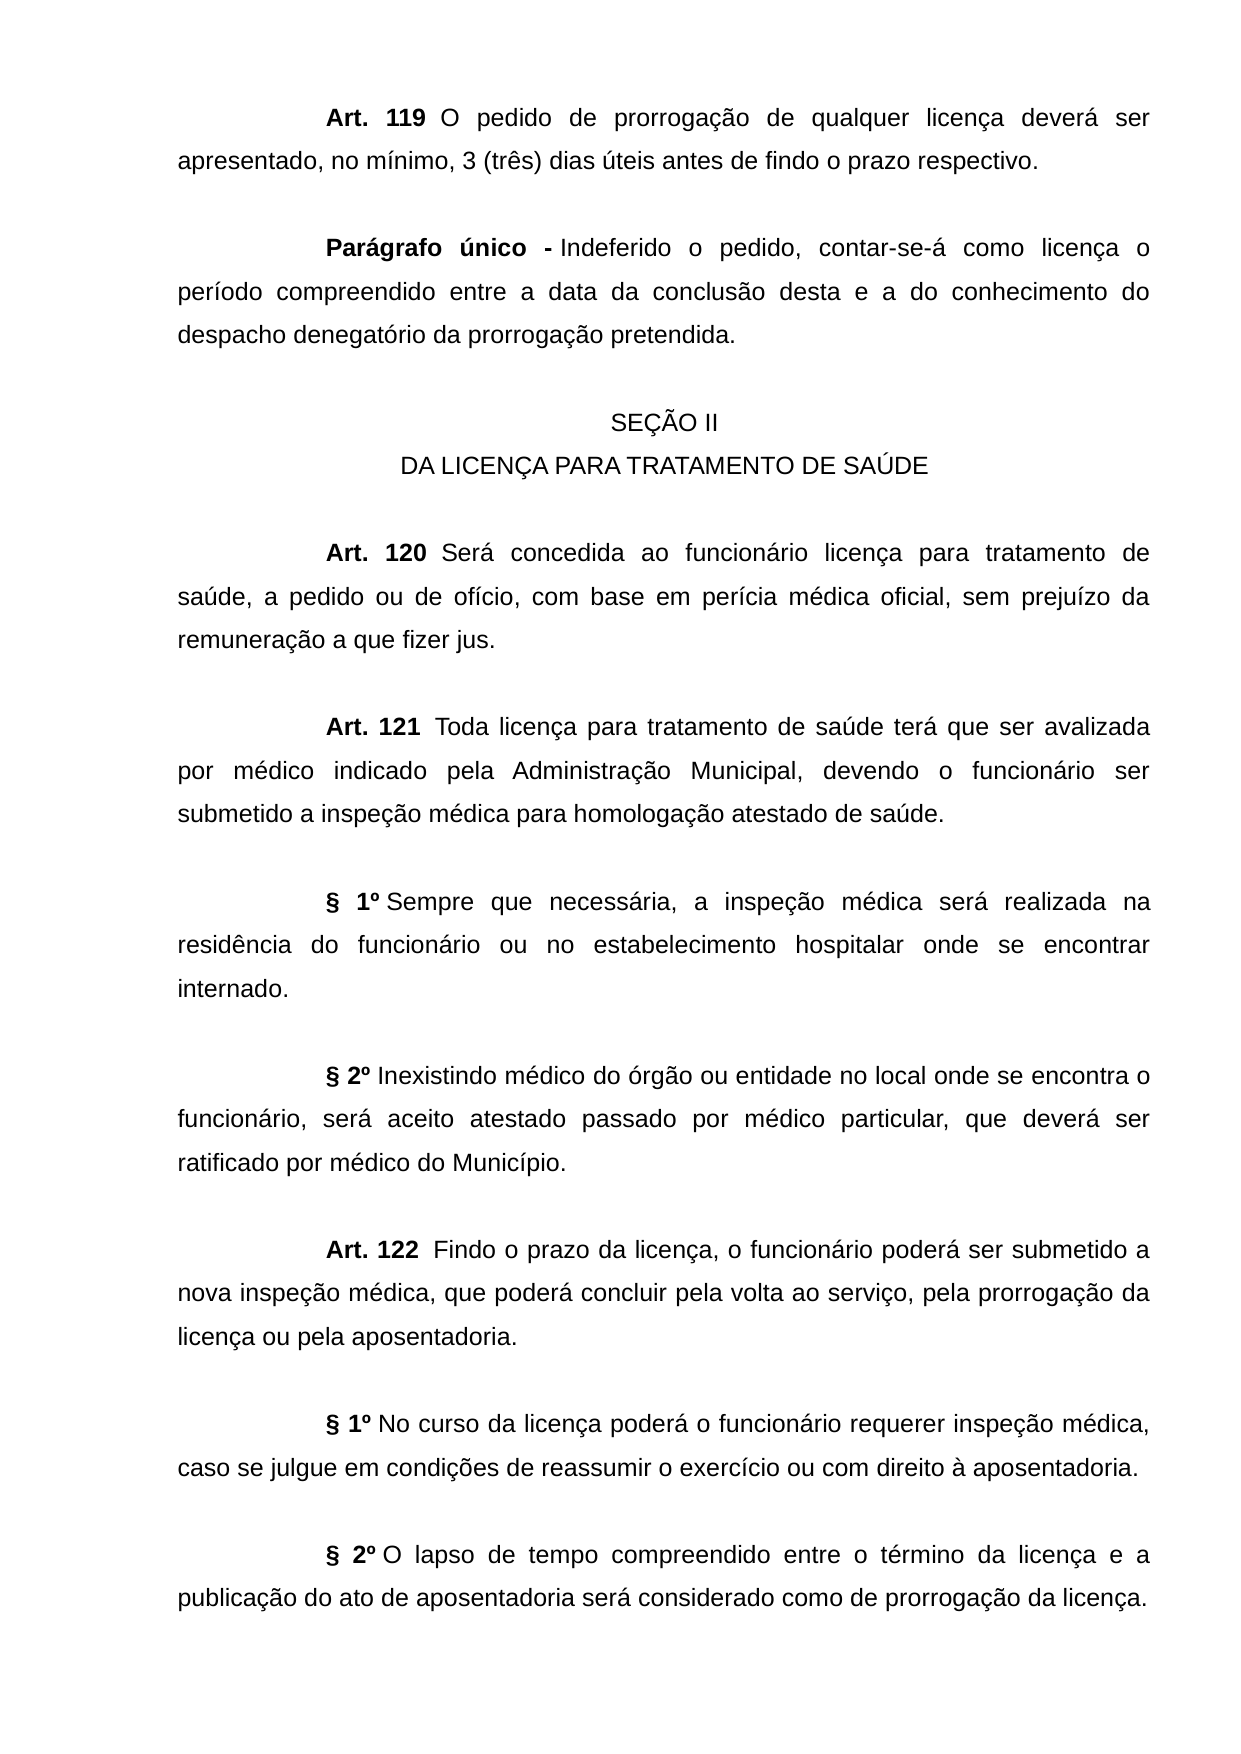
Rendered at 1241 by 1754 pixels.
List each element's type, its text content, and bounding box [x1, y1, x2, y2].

text § 1º No curso da licença poderá o funcionário requerer inspeção médica, caso se julgue em condições de reassumir o exercício ou com direito à aposentadoria. [177, 1409, 1152, 1481]
text Art. 119 O pedido de prorrogação de qualquer licença deverá ser apresentado, no mínimo, 3 (três) dias úteis antes de findo o prazo respectivo. [177, 103, 1152, 175]
text Art. 122 Findo o prazo da licença, o funcionário poderá ser submetido a nova inspeção médica, que poderá concluir pela volta ao serviço, pela prorrogação da licença ou pela aposentadoria. [177, 1235, 1152, 1351]
text § 2º O lapso de tempo compreendido entre o término da licença e a publicação do ato de aposentadoria será considerado como de prorrogação da licença. [177, 1539, 1152, 1612]
text § 2º Inexistindo médico do órgão ou entidade no local onde se encontra o funcionário, será aceito atestado passado por médico particular, que deverá ser ratificado por médico do Município. [177, 1061, 1152, 1177]
text Parágrafo único - Indeferido o pedido, contar-se-á como licença o período compreendido entre a data da conclusão desta e a do conhecimento do despacho denegatório da prorrogação pretendida. [177, 233, 1152, 349]
text Art. 120 Será concedida ao funcionário licença para tratamento de saúde, a pedido ou de ofício, com base em perícia médica oficial, sem prejuízo da remuneração a que fizer jus. [177, 538, 1152, 654]
text Art. 121 Toda licença para tratamento de saúde terá que ser avalizada por médico indicado pela Administração Municipal, devendo o funcionário ser submetido a inspeção médica para homologação atestado de saúde. [177, 712, 1152, 828]
subtitle SEÇÃO II [177, 407, 1152, 436]
text § 1º Sempre que necessária, a inspeção médica será realizada na residência do funcionário ou no estabelecimento hospitalar onde se encontrar internado. [177, 886, 1152, 1002]
subtitle DA LICENÇA PARA TRATAMENTO DE SAÚDE [177, 451, 1152, 480]
